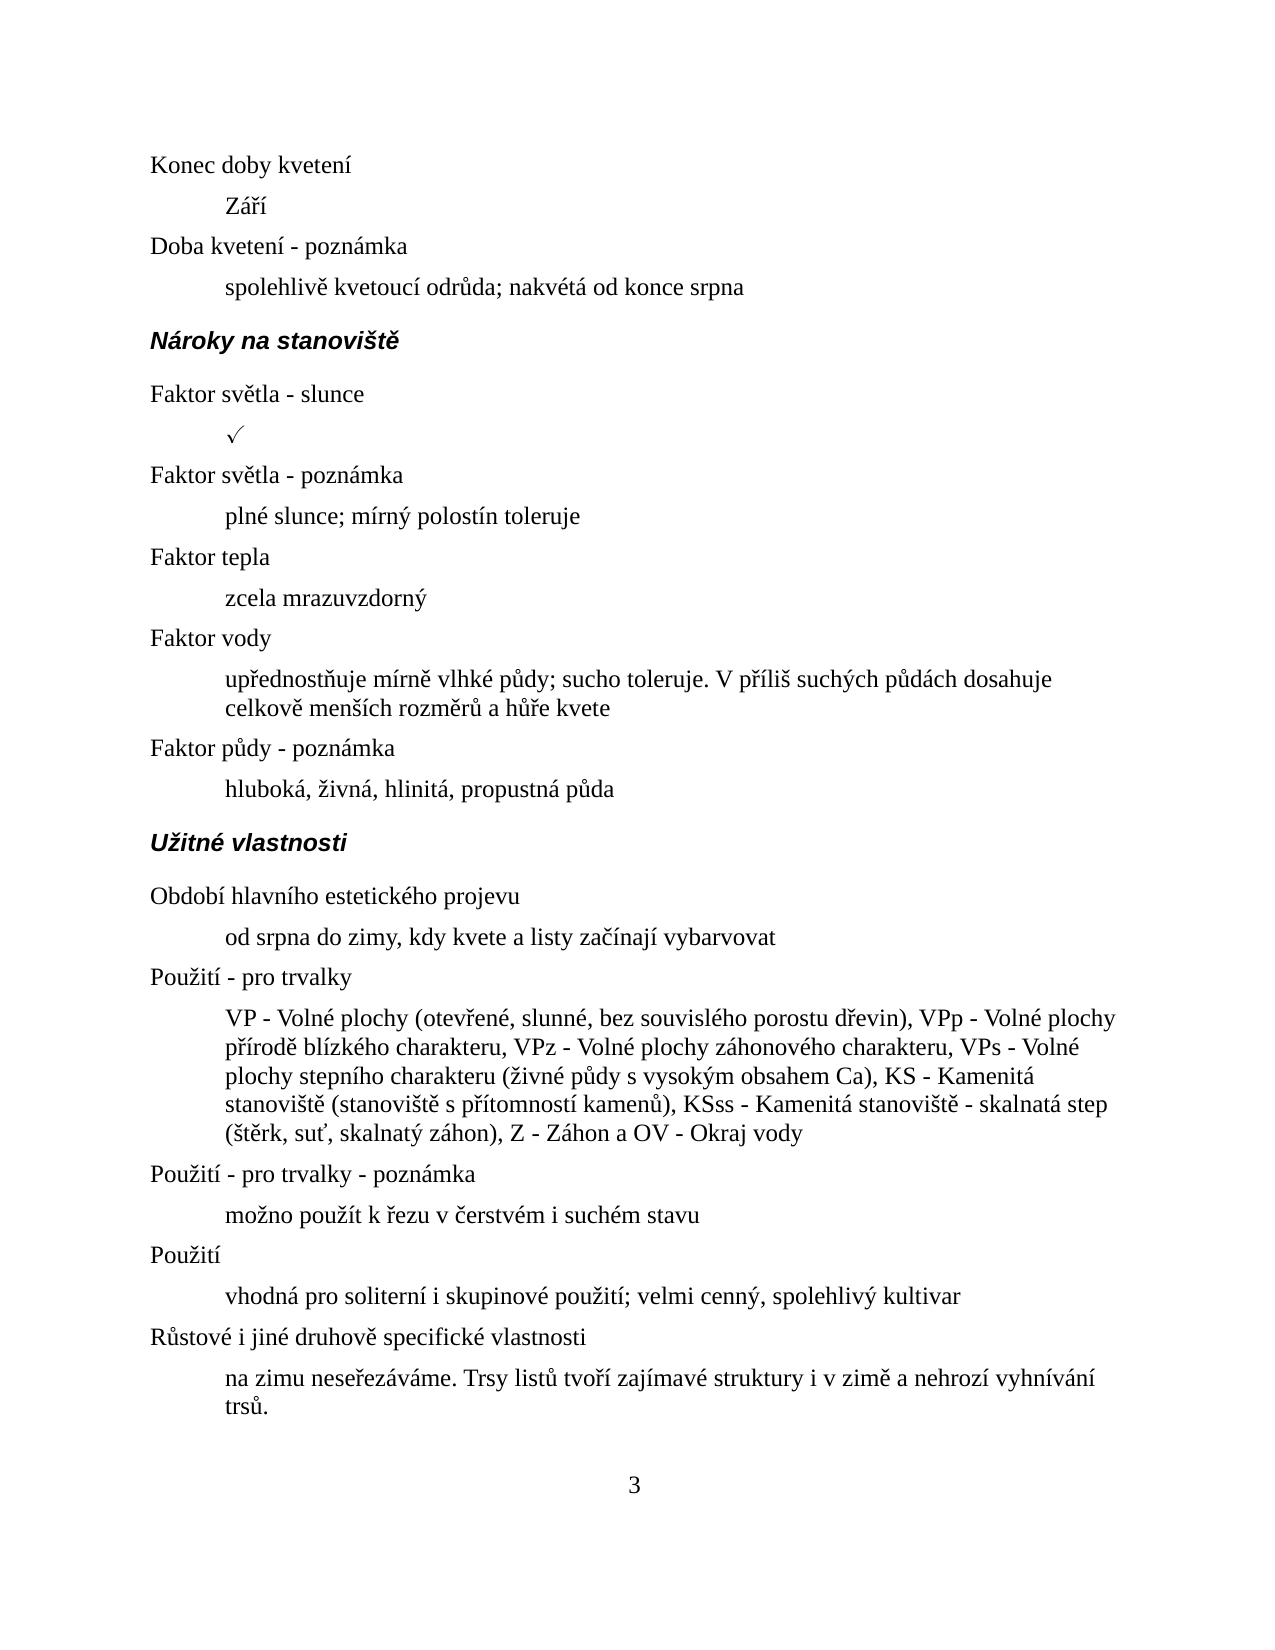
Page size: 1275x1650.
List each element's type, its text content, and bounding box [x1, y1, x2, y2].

text Období hlavního estetického projevu [150, 881, 1125, 910]
text Faktor vody [150, 623, 1125, 652]
text možno použít k řezu v čerstvém i suchém stavu [225, 1200, 1125, 1228]
text Růstové i jiné druhově specifické vlastnosti [150, 1322, 1125, 1351]
text Použití [150, 1240, 1125, 1269]
text Faktor půdy - poznámka [150, 733, 1125, 762]
text ✓ [225, 420, 1125, 448]
text Konec doby kvetení [150, 150, 1125, 179]
text Faktor světla - slunce [150, 379, 1125, 408]
subtitle Užitné vlastnosti [150, 828, 1125, 857]
text Faktor tepla [150, 542, 1125, 571]
text plné slunce; mírný polostín toleruje [225, 501, 1125, 530]
subtitle Nároky na stanoviště [150, 326, 1125, 354]
text vhodná pro soliterní i skupinové použití; velmi cenný, spolehlivý kultivar [225, 1281, 1125, 1310]
text Září [225, 191, 1125, 219]
text Doba kvetení - poznámka [150, 231, 1125, 260]
text Faktor světla - poznámka [150, 460, 1125, 489]
text upřednostňuje mírně vlhké půdy; sucho toleruje. V příliš suchých půdách dosahuje celkově menších rozměrů a hůře kvete [225, 664, 1125, 722]
text od srpna do zimy, kdy kvete a listy začínají vybarvovat [225, 922, 1125, 951]
text hluboká, živná, hlinitá, propustná půda [225, 774, 1125, 803]
text Použití - pro trvalky - poznámka [150, 1159, 1125, 1188]
text Použití - pro trvalky [150, 962, 1125, 991]
text spolehlivě kvetoucí odrůda; nakvétá od konce srpna [225, 272, 1125, 301]
text zcela mrazuvzdorný [225, 583, 1125, 611]
text VP - Volné plochy (otevřené, slunné, bez souvislého porostu dřevin), VPp - Volné plochy přírodě blízkého charakteru, VPz - Volné plochy záhonového charakteru, VPs - Volné plochy stepního charakteru (živné půdy s vysokým obsahem Ca), KS - Kamenitá stanoviště (stanoviště s přítomností kamenů), KSss - Kamenitá stanoviště - skalnatá step (štěrk, suť, skalnatý záhon), Z - Záhon a OV - Okraj vody [225, 1003, 1125, 1147]
text na zimu neseřezáváme. Trsy listů tvoří zajímavé struktury i v zimě a nehrozí vyhnívání trsů. [225, 1363, 1125, 1420]
